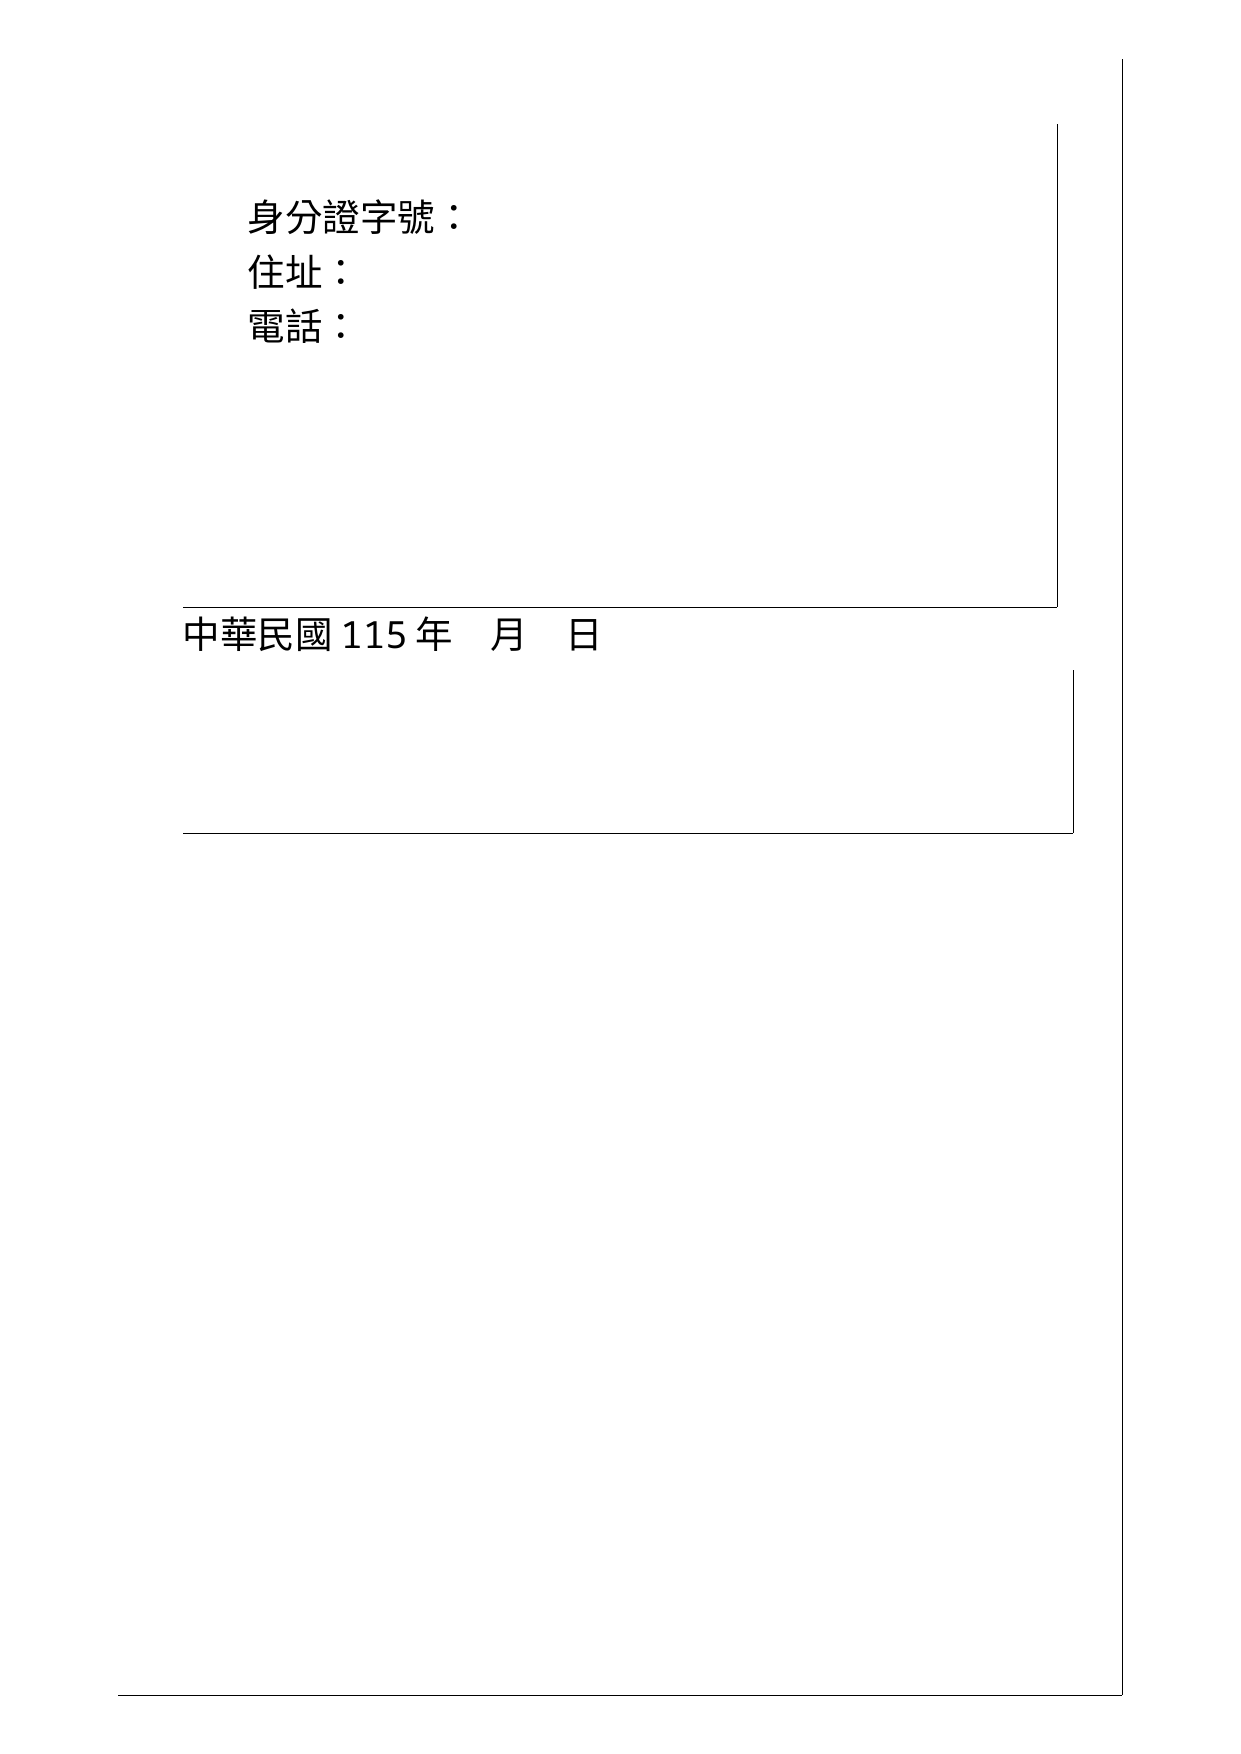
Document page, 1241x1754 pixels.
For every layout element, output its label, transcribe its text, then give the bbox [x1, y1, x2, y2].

text 電話： [183, 297, 1057, 351]
text 住址： [183, 242, 1057, 297]
text 身分證字號： [183, 124, 1057, 242]
text 中華民國115年 月 日 [183, 607, 1057, 659]
